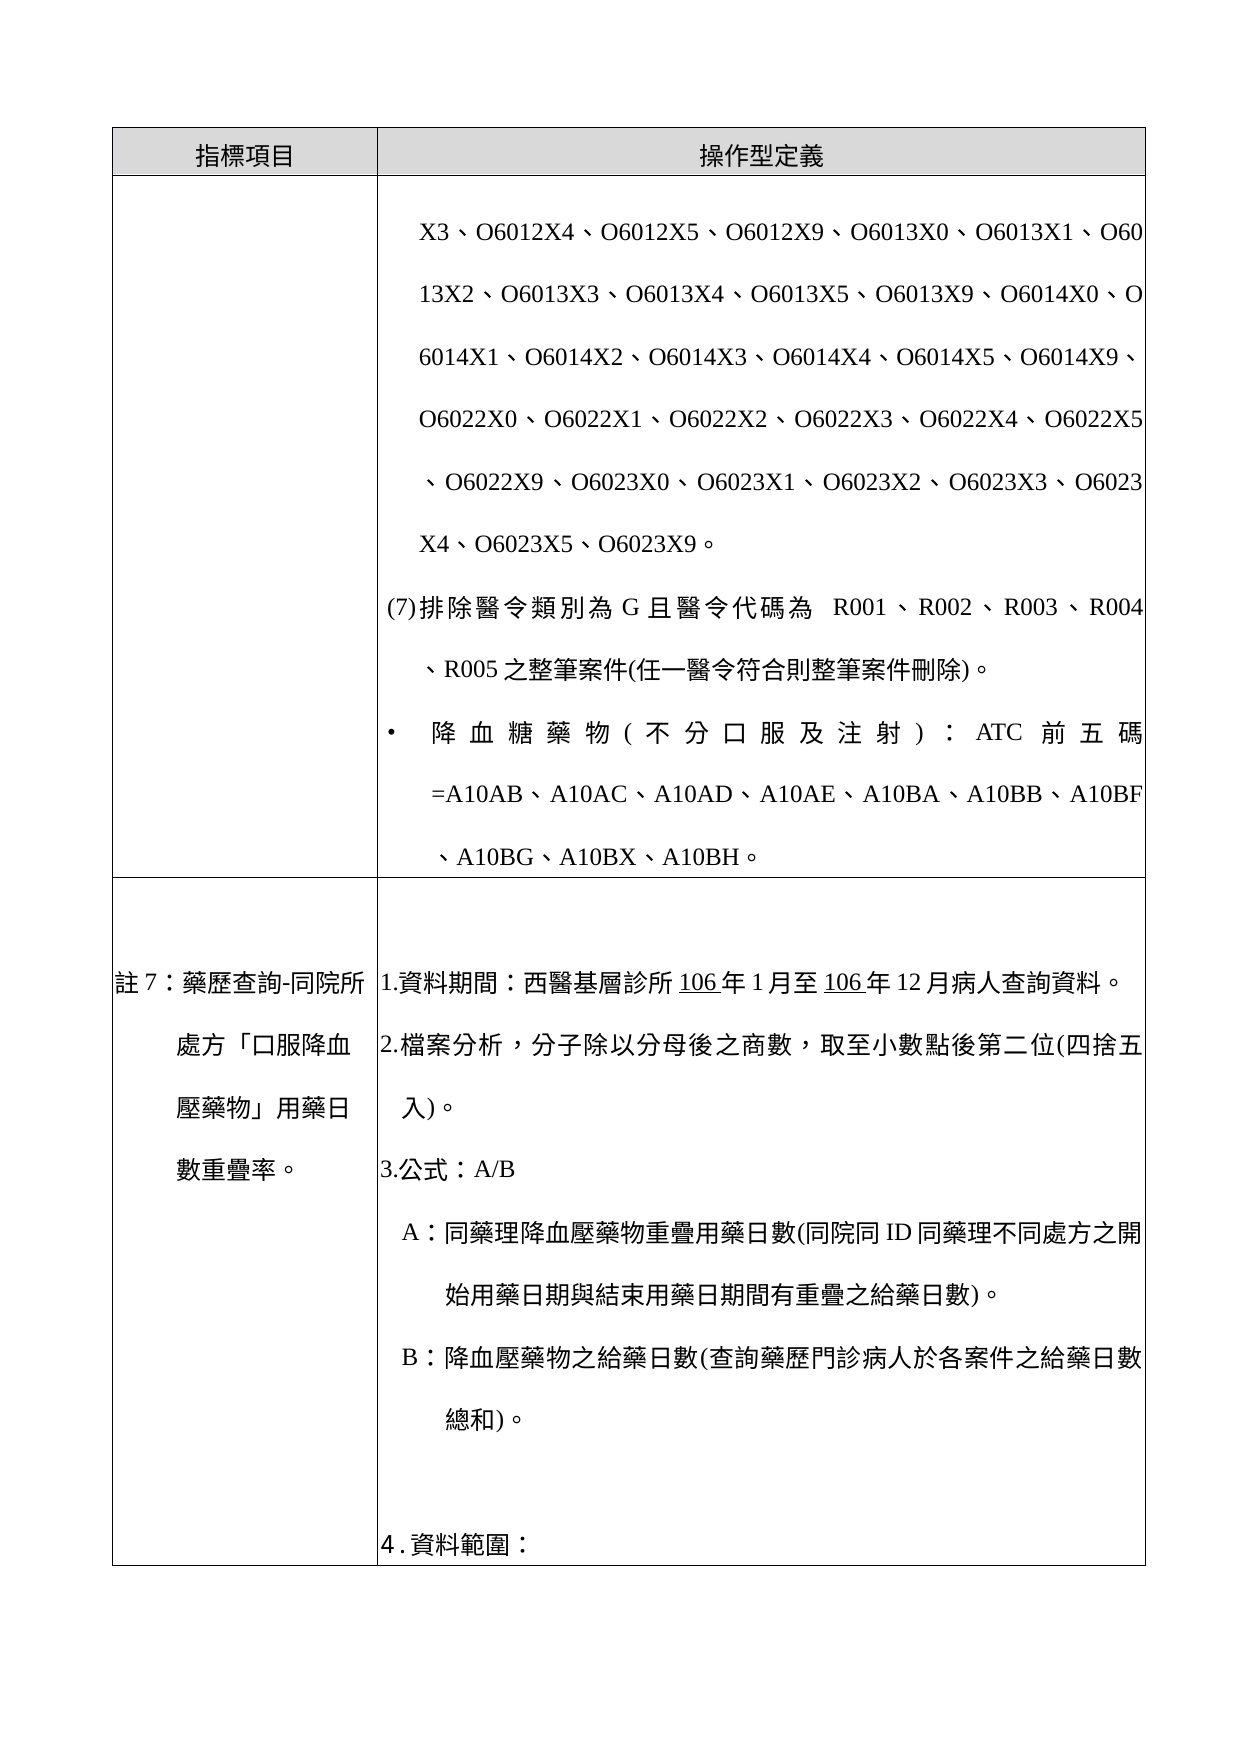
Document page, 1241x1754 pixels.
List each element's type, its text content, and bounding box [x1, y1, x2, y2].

table_cell X3、O6012X4、O6012X5、O6012X9、O6013X0、O6013X1、O6013X2、O6013X3、O6013X4、O6013X5、O6013X9、O6014X0、O6014X1、O6014X2、O6014X3、O6014X4、O6014X5、O6014X9、O6022X0、O6022X1、O6022X2、O6022X3、O6022X4、O6022X5、O6022X9、O6023X0、O6023X1、O6023X2、O6023X3、O6023X4、O6023X5、O6023X9。 (7)排除醫令類別為G且醫令代碼為 R001、R002、R003、R004 、R005之整筆案件(任一醫令符合則整筆案件刪除)。 • 降血糖藥物(不分口服及注射)：ATC前五碼=A10AB、A10AC、A10AD、A10AE、A10BA、A10BB、A10BF、A10BG、A10BX、A10BH。 [378, 176, 1145, 877]
table_cell 1.資料期間：西醫基層診所106年1月至106年12月病人查詢資料。 2.檔案分析，分子除以分母後之商數，取至小數點後第二位(四捨五入)。 3.公式：A/B A：同藥理降血壓藥物重疊用藥日數(同院同ID同藥理不同處方之開始用藥日期與結束用藥日期間有重疊之給藥日數)。 B：降血壓藥物之給藥日數(查詢藥歷門診病人於各案件之給藥日數總和)。 4.資料範圍： [378, 878, 1145, 1564]
table_cell [113, 176, 377, 877]
table_cell 註7：藥歷查詢-同院所處方「口服降血壓藥物」用藥日數重疊率。 [113, 878, 377, 1564]
table_header 指標項目 [113, 128, 377, 174]
table_header 操作型定義 [378, 128, 1145, 174]
